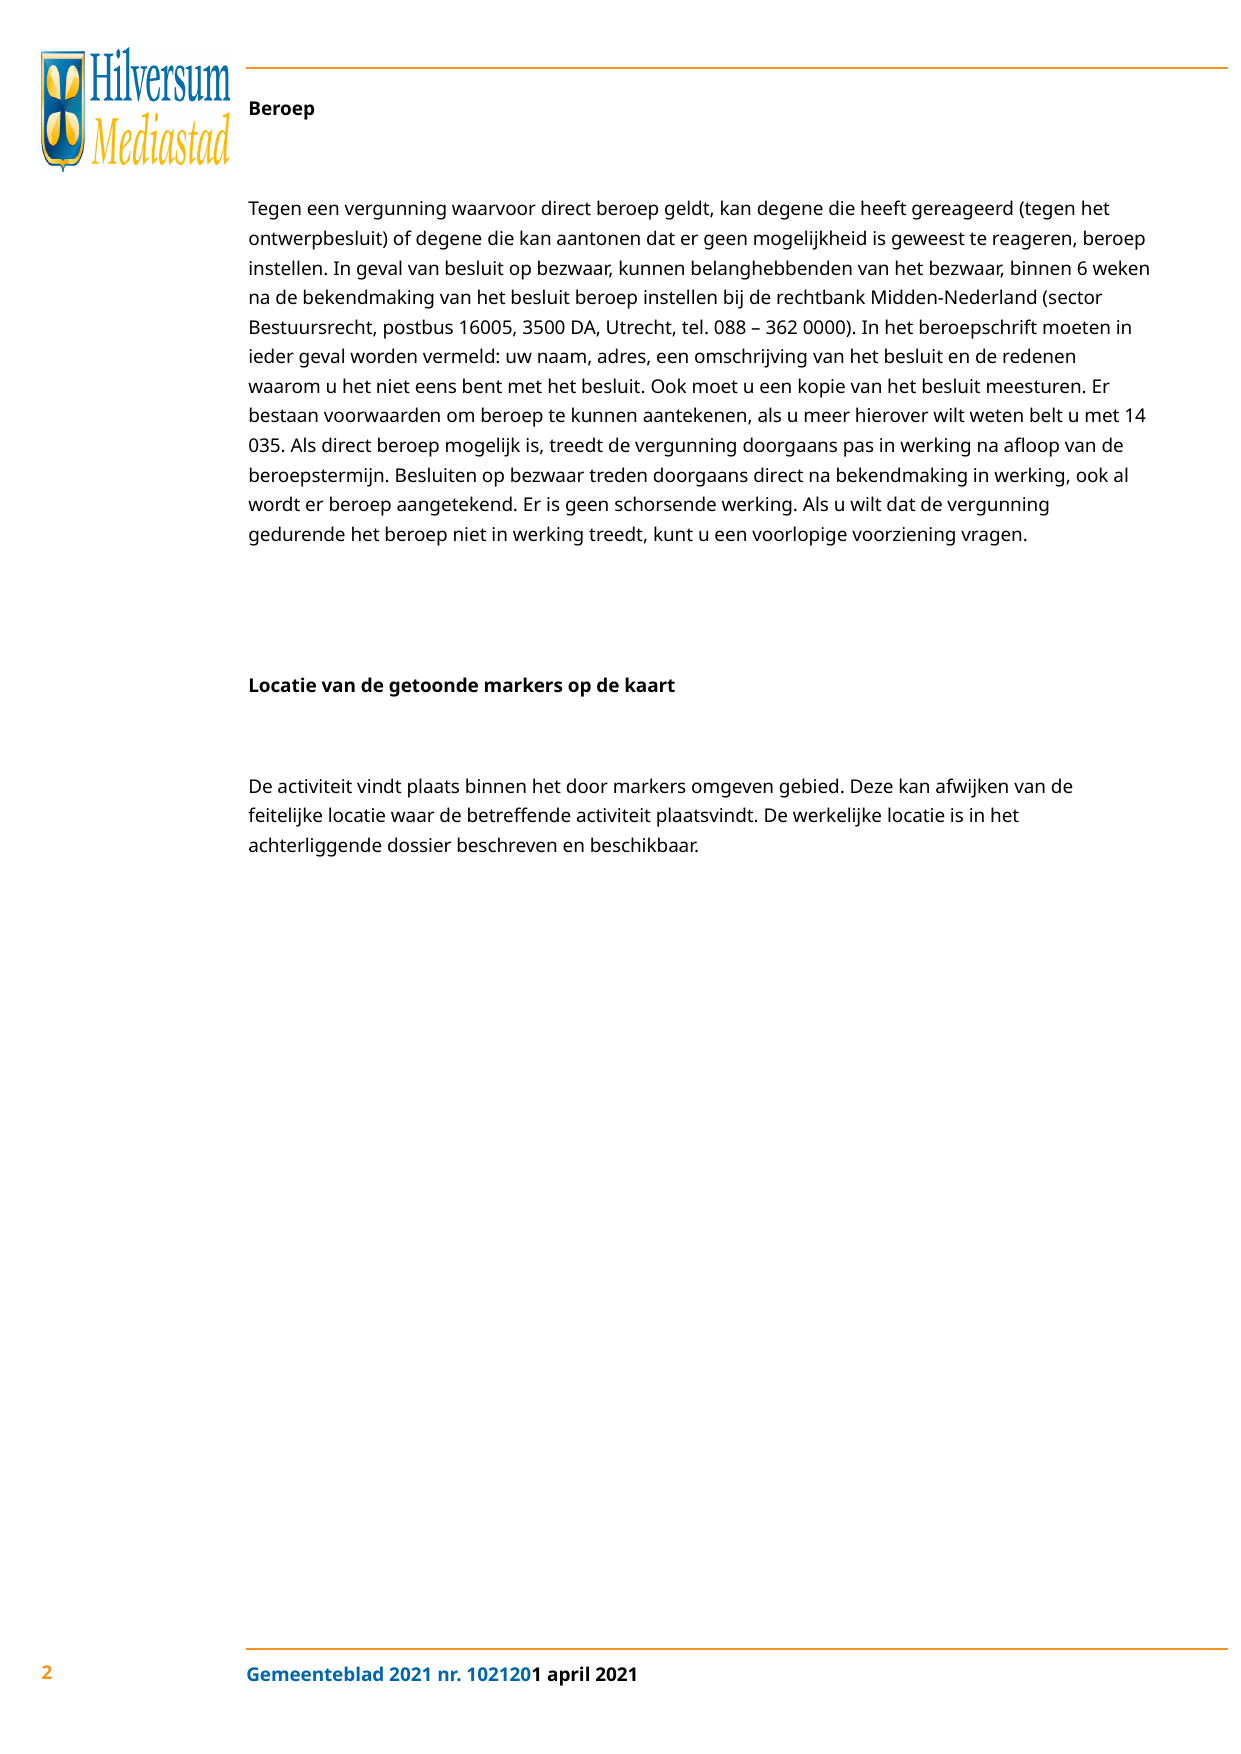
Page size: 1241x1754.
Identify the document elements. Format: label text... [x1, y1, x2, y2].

picture [41, 47, 231, 172]
text De activiteit vindt plaats binnen het door markers omgeven gebied. Deze kan afwijken van de feitelijke locatie waar de betreffende activiteit plaatsvindt. De werkelijke locatie is in het achterliggende dossier beschreven en beschikbaar. [248, 773, 1152, 858]
text Locatie van de getoonde markers op de kaart [248, 672, 1152, 698]
text Tegen een vergunning waarvoor direct beroep geldt, kan degene die heeft gereageerd (tegen het ontwerpbesluit) of degene die kan aantonen dat er geen mogelijkheid is geweest te reageren, beroep instellen. In geval van besluit op bezwaar, kunnen belanghebbenden van het bezwaar, binnen 6 weken na de bekendmaking van het besluit beroep instellen bij de rechtbank Midden-Nederland (sector Bestuursrecht, postbus 16005, 3500 DA, Utrecht, tel. 088 – 362 0000). In het beroepschrift moeten in ieder geval worden vermeld: uw naam, adres, een omschrijving van het besluit en de redenen waarom u het niet eens bent met het besluit. Ook moet u een kopie van het besluit meesturen. Er bestaan voorwaarden om beroep te kunnen aantekenen, als u meer hierover wilt weten belt u met 14 035. Als direct beroep mogelijk is, treedt de vergunning doorgaans pas in werking na afloop van de beroepstermijn. Besluiten op bezwaar treden doorgaans direct na bekendmaking in werking, ook al wordt er beroep aangetekend. Er is geen schorsende werking. Als u wilt dat de vergunning gedurende het beroep niet in werking treedt, kunt u een voorlopige voorziening vragen. [248, 196, 1152, 547]
text Beroep [248, 95, 1152, 121]
